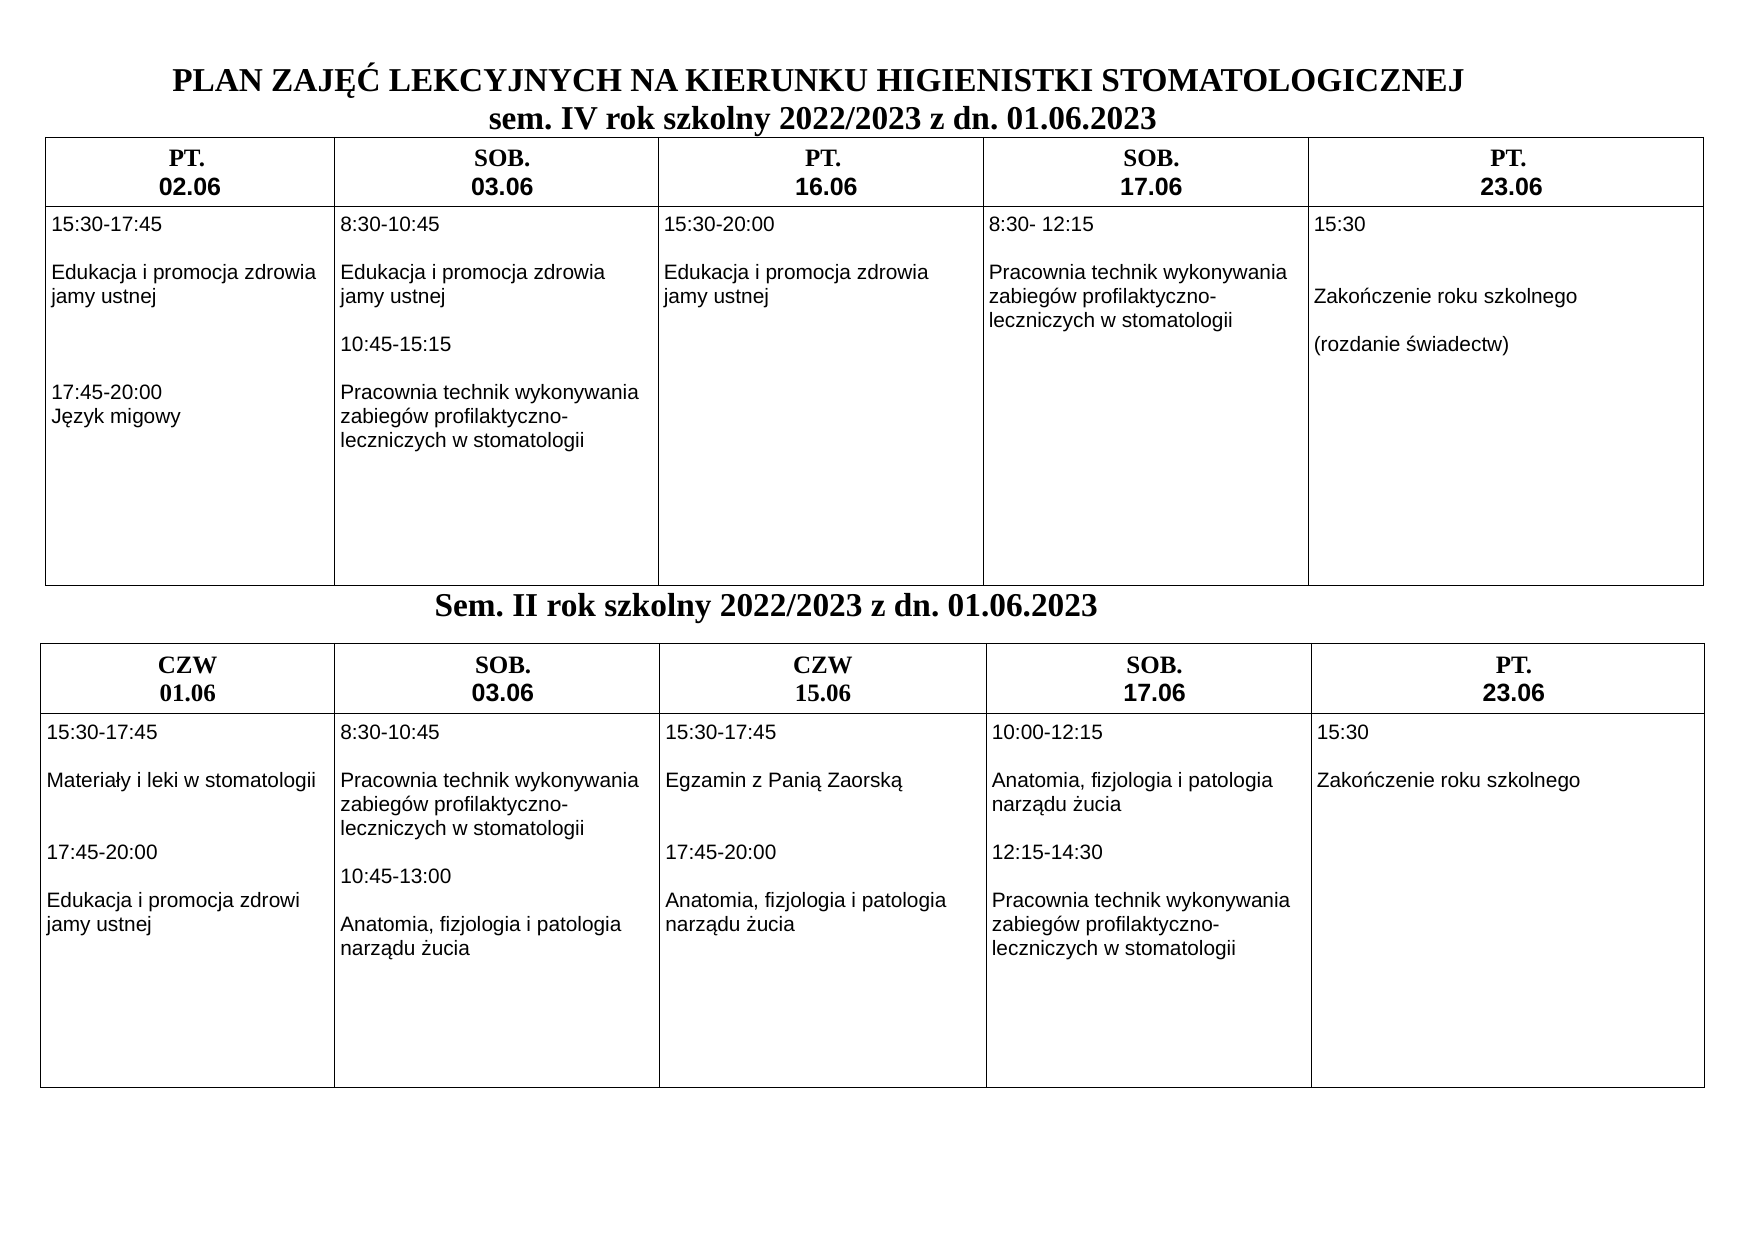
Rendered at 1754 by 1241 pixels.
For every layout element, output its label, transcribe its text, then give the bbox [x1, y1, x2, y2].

table_cell 15:30-17:45 Edukacja i promocja zdrowia jamy ustnej 17:45-20:00 Język migowy [46, 207, 334, 585]
table_cell 15:30 Zakończenie roku szkolnego (rozdanie świadectw) [1309, 207, 1703, 585]
table_header PT. 23.06 [1312, 644, 1704, 713]
table_header SOB. 03.06 [335, 644, 659, 713]
table_cell 10:00-12:15 Anatomia, fizjologia i patologia narządu żucia 12:15-14:30 Pracownia technik wykonywania zabiegów profilaktyczno-leczniczych w stomatologii [987, 714, 1311, 1087]
table_cell 8:30- 12:15 Pracownia technik wykonywania zabiegów profilaktyczno-leczniczych w stomatologii [984, 207, 1308, 585]
table_cell 8:30-10:45 Edukacja i promocja zdrowia jamy ustnej 10:45-15:15 Pracownia technik wykonywania zabiegów profilaktyczno-leczniczych w stomatologii [335, 207, 658, 585]
title sem. IV rok szkolny 2022/2023 z dn. 01.06.2023 [9, 98, 1636, 137]
table_header CZW 01.06 [41, 644, 334, 713]
table_header CZW 15.06 [660, 644, 986, 713]
table_header PT. 23.06 [1309, 138, 1703, 206]
table_header PT. 02.06 [46, 138, 334, 206]
table_cell 15:30-20:00 Edukacja i promocja zdrowia jamy ustnej [659, 207, 983, 585]
title Sem. II rok szkolny 2022/2023 z dn. 01.06.2023 [9, 585, 1636, 624]
table_header SOB. 17.06 [987, 644, 1311, 713]
table_header SOB. 17.06 [984, 138, 1308, 206]
table_header SOB. 03.06 [335, 138, 658, 206]
table_header PT. 16.06 [659, 138, 983, 206]
table_cell 15:30-17:45 Egzamin z Panią Zaorską 17:45-20:00 Anatomia, fizjologia i patologia narządu żucia [660, 714, 986, 1087]
table_cell 15:30-17:45 Materiały i leki w stomatologii 17:45-20:00 Edukacja i promocja zdrowi jamy ustnej [41, 714, 334, 1087]
table_cell 8:30-10:45 Pracownia technik wykonywania zabiegów profilaktyczno-leczniczych w stomatologii 10:45-13:00 Anatomia, fizjologia i patologia narządu żucia [335, 714, 659, 1087]
title PLAN ZAJĘĆ LEKCYJNYCH NA KIERUNKU HIGIENISTKI STOMATOLOGICZNEJ [9, 60, 1636, 98]
table_cell 15:30 Zakończenie roku szkolnego [1312, 714, 1704, 1087]
